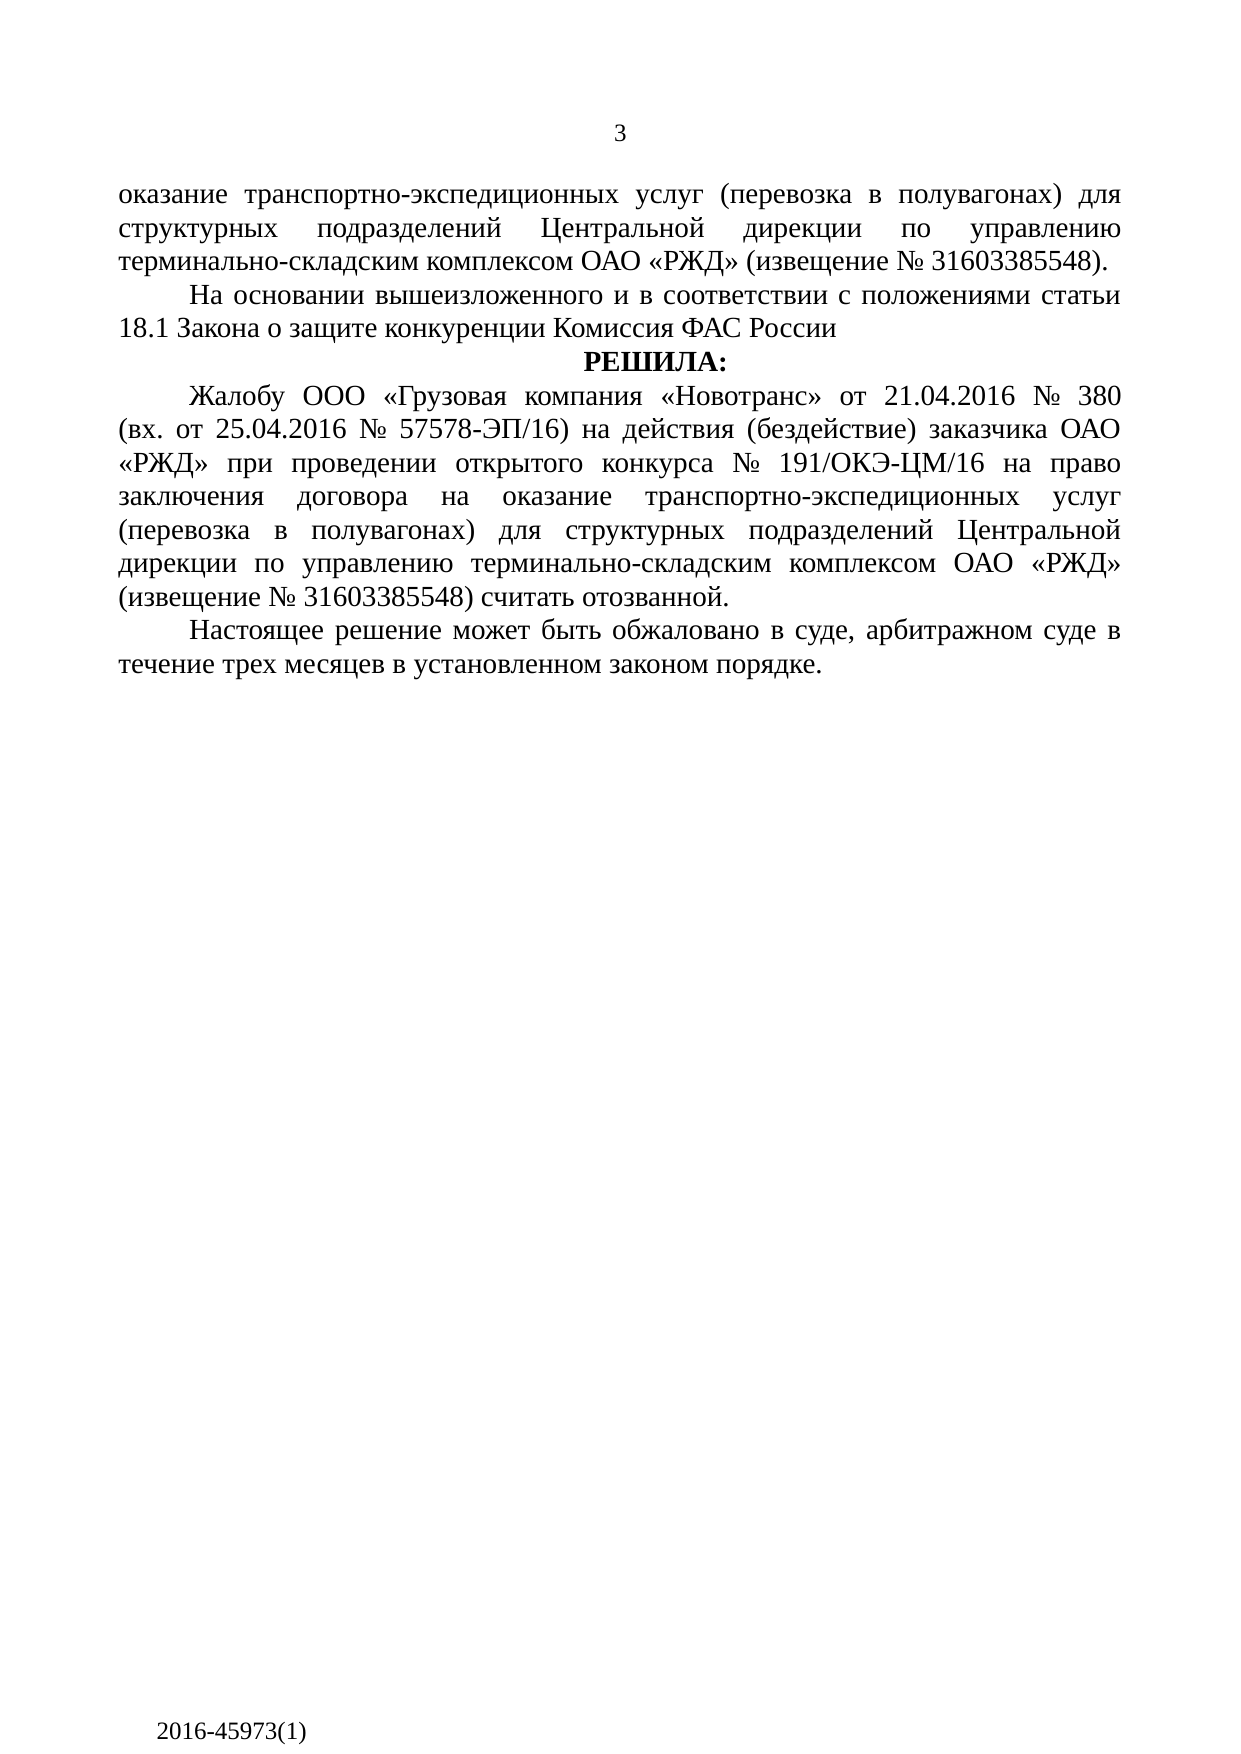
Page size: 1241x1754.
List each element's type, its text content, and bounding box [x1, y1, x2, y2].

text Жалобу ООО «Грузовая компания «Новотранс» от 21.04.2016 № 380 (вх. от 25.04.2016 № 57578-ЭП/16) на действия (бездействие) заказчика ОАО «РЖД» при проведении открытого конкурса № 191/ОКЭ-ЦМ/16 на право заключения договора на оказание транспортно-экспедиционных услуг (перевозка в полувагонах) для структурных подразделений Центральной дирекции по управлению терминально-складским комплексом ОАО «РЖД» (извещение № 31603385548) считать отозванной. [118, 378, 1122, 612]
text Настоящее решение может быть обжаловано в суде, арбитражном суде в течение трех месяцев в установленном законом порядке. [118, 612, 1122, 679]
text оказание транспортно-экспедиционных услуг (перевозка в полувагонах) для структурных подразделений Центральной дирекции по управлению терминально-складским комплексом ОАО «РЖД» (извещение № 31603385548). [118, 176, 1122, 277]
text РЕШИЛА: [118, 344, 1122, 378]
text На основании вышеизложенного и в соответствии с положениями статьи 18.1 Закона о защите конкуренции Комиссия ФАС России [118, 277, 1122, 344]
